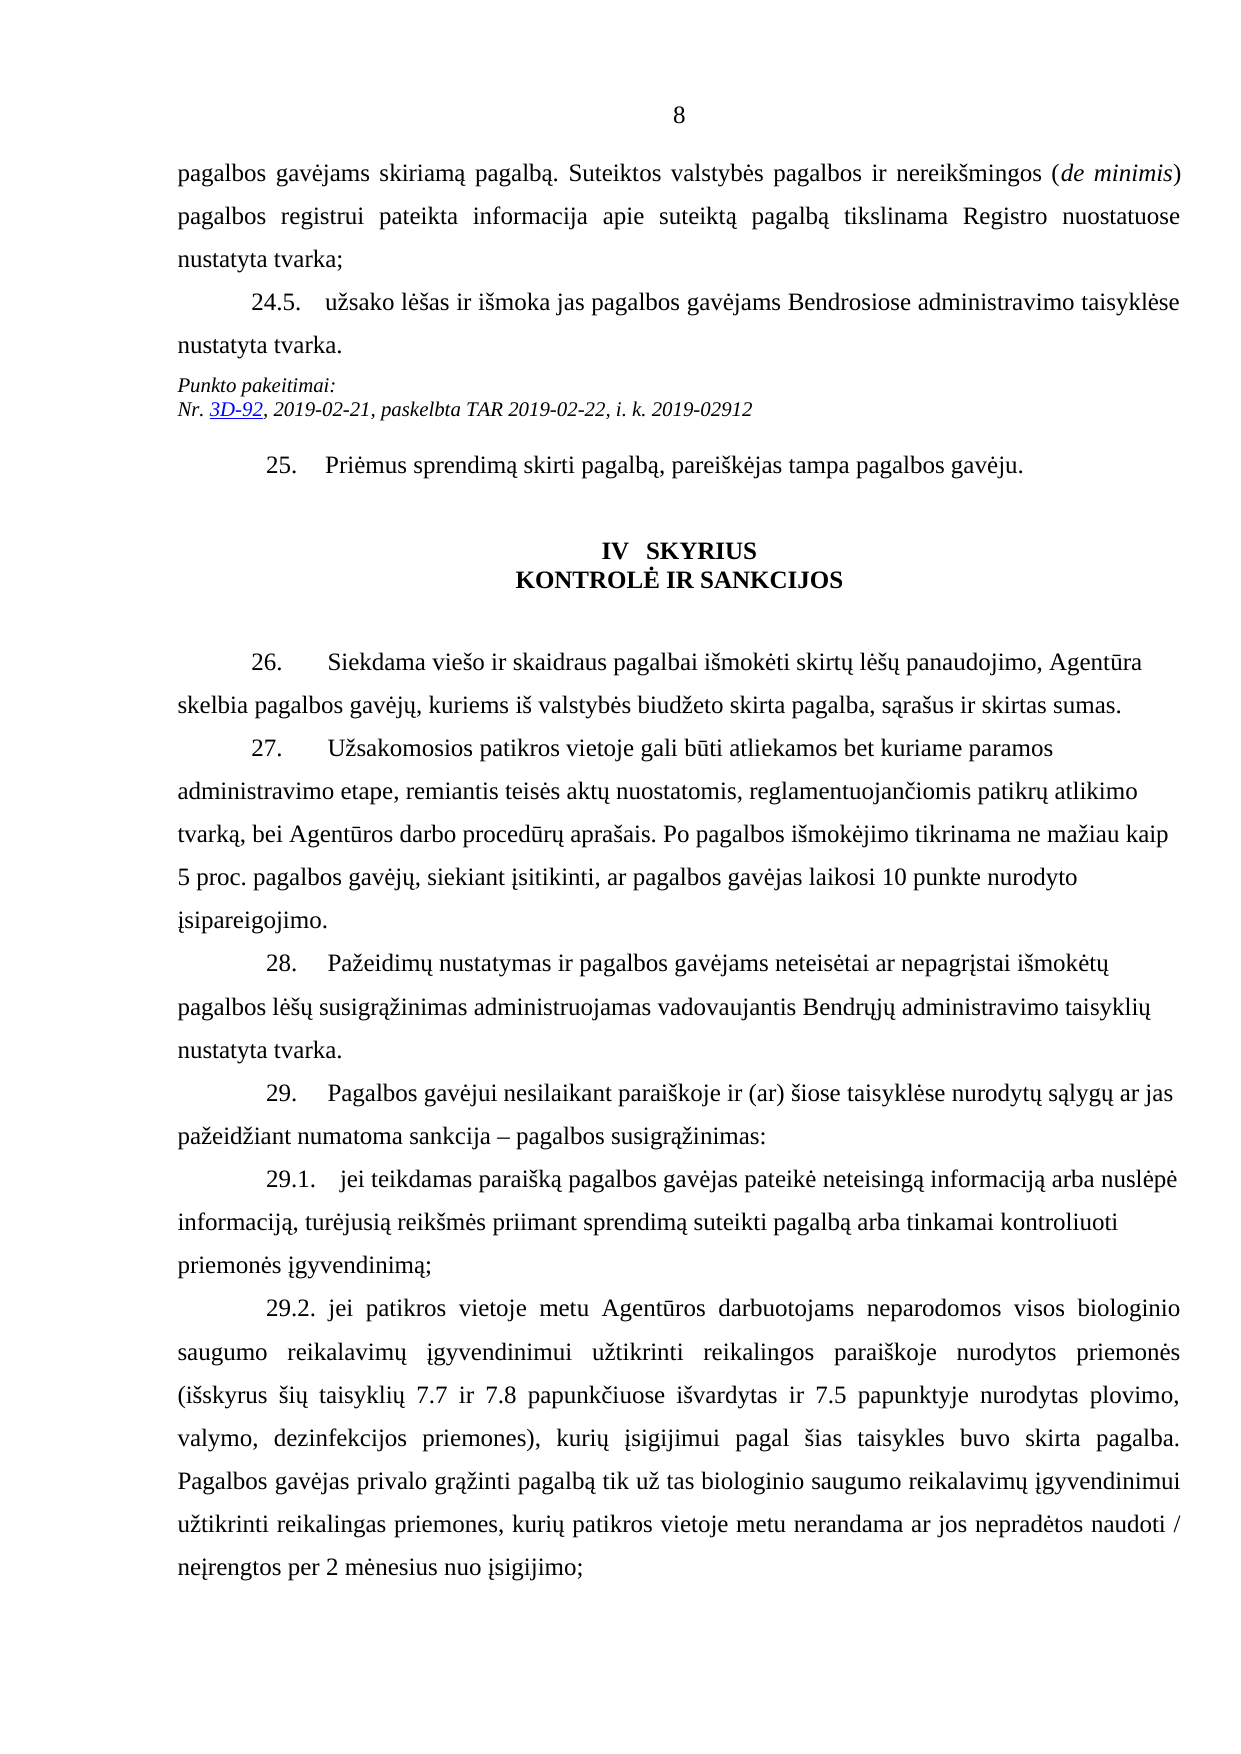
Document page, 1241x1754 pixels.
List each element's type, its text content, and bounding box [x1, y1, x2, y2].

text 27. Užsakomosios patikros vietoje gali būti atliekamos bet kuriame paramos administravimo etape, remiantis teisės aktų nuostatomis, reglamentuojančiomis patikrų atlikimo tvarką, bei Agentūros darbo procedūrų aprašais. Po pagalbos išmokėjimo tikrinama ne mažiau kaip 5 proc. pagalbos gavėjų, siekiant įsitikinti, ar pagalbos gavėjas laikosi 10 punkte nurodyto įsipareigojimo. [177, 733, 1181, 934]
text KONTROLĖ IR SANKCIJOS [177, 565, 1181, 594]
text 24.5. užsako lėšas ir išmoka jas pagalbos gavėjams Bendrosiose administravimo taisyklėse nustatyta tvarka. [177, 287, 1181, 359]
text pagalbos gavėjams skiriamą pagalbą. Suteiktos valstybės pagalbos ir nereikšmingos (de minimis) pagalbos registrui pateikta informacija apie suteiktą pagalbą tikslinama Registro nuostatuose nustatyta tvarka; [177, 158, 1181, 273]
text 29.1. jei teikdamas paraišką pagalbos gavėjas pateikė neteisingą informaciją arba nuslėpė informaciją, turėjusią reikšmės priimant sprendimą suteikti pagalbą arba tinkamai kontroliuoti priemonės įgyvendinimą; [177, 1164, 1181, 1279]
text 29.2. jei patikros vietoje metu Agentūros darbuotojams neparodomos visos biologinio saugumo reikalavimų įgyvendinimui užtikrinti reikalingos paraiškoje nurodytos priemonės (išskyrus šių taisyklių 7.7 ir 7.8 papunkčiuose išvardytas ir 7.5 papunktyje nurodytas plovimo, valymo, dezinfekcijos priemones), kurių įsigijimui pagal šias taisykles buvo skirta pagalba. Pagalbos gavėjas privalo grąžinti pagalbą tik už tas biologinio saugumo reikalavimų įgyvendinimui užtikrinti reikalingas priemones, kurių patikros vietoje metu nerandama ar jos nepradėtos naudoti / neįrengtos per 2 mėnesius nuo įsigijimo; [177, 1293, 1181, 1581]
text 25. Priėmus sprendimą skirti pagalbą, pareiškėjas tampa pagalbos gavėju. [177, 450, 1181, 479]
text IV SKYRIUS [177, 536, 1181, 565]
text Nr. 3D-92, 2019-02-21, paskelbta TAR 2019-02-22, i. k. 2019-02912 [177, 397, 1181, 421]
text Punkto pakeitimai: [177, 373, 1181, 397]
text 26. Siekdama viešo ir skaidraus pagalbai išmokėti skirtų lėšų panaudojimo, Agentūra skelbia pagalbos gavėjų, kuriems iš valstybės biudžeto skirta pagalba, sąrašus ir skirtas sumas. [177, 647, 1181, 718]
text 29. Pagalbos gavėjui nesilaikant paraiškoje ir (ar) šiose taisyklėse nurodytų sąlygų ar jas pažeidžiant numatoma sankcija – pagalbos susigrąžinimas: [177, 1078, 1181, 1150]
text 28. Pažeidimų nustatymas ir pagalbos gavėjams neteisėtai ar nepagrįstai išmokėtų pagalbos lėšų susigrąžinimas administruojamas vadovaujantis Bendrųjų administravimo taisyklių nustatyta tvarka. [177, 948, 1181, 1063]
